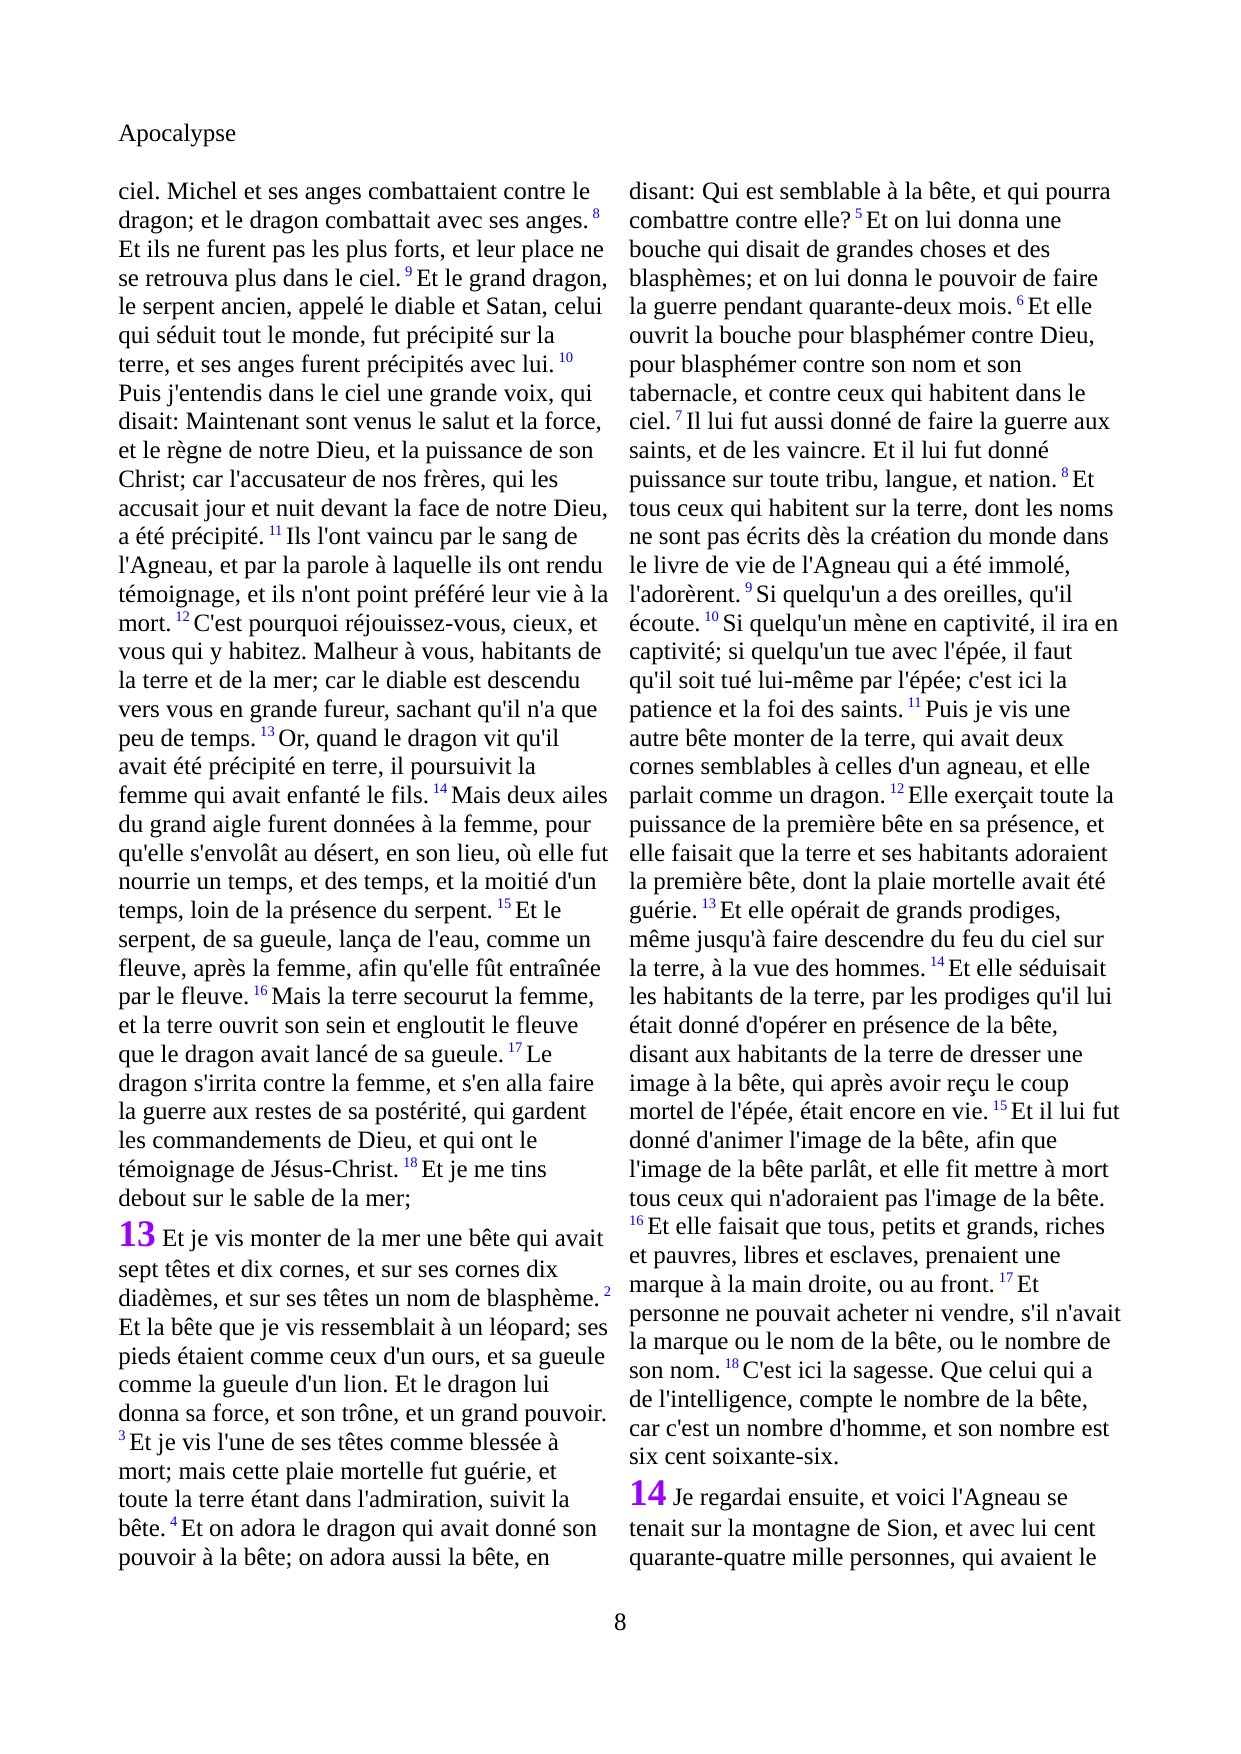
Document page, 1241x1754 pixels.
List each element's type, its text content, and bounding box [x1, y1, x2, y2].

text ciel. Michel et ses anges combattaient contre le dragon; et le dragon combattait avec ses anges. 8 Et ils ne furent pas les plus forts, et leur place ne se retrouva plus dans le ciel. 9 Et le grand dragon, le serpent ancien, appelé le diable et Satan, celui qui séduit tout le monde, fut précipité sur la terre, et ses anges furent précipités avec lui. 10 Puis j'entendis dans le ciel une grande voix, qui disait: Maintenant sont venus le salut et la force, et le règne de notre Dieu, et la puissance de son Christ; car l'accusateur de nos frères, qui les accusait jour et nuit devant la face de notre Dieu, a été précipité. 11 Ils l'ont vaincu par le sang de l'Agneau, et par la parole à laquelle ils ont rendu témoignage, et ils n'ont point préféré leur vie à la mort. 12 C'est pourquoi réjouissez-vous, cieux, et vous qui y habitez. Malheur à vous, habitants de la terre et de la mer; car le diable est descendu vers vous en grande fureur, sachant qu'il n'a que peu de temps. 13 Or, quand le dragon vit qu'il avait été précipité en terre, il poursuivit la femme qui avait enfanté le fils. 14 Mais deux ailes du grand aigle furent données à la femme, pour qu'elle s'envolât au désert, en son lieu, où elle fut nourrie un temps, et des temps, et la moitié d'un temps, loin de la présence du serpent. 15 Et le serpent, de sa gueule, lança de l'eau, comme un fleuve, après la femme, afin qu'elle fût entraînée par le fleuve. 16 Mais la terre secourut la femme, et la terre ouvrit son sein et engloutit le fleuve que le dragon avait lancé de sa gueule. 17 Le dragon s'irrita contre la femme, et s'en alla faire la guerre aux restes de sa postérité, qui gardent les commandements de Dieu, et qui ont le témoignage de Jésus-Christ. 18 Et je me tins debout sur le sable de la mer; [118, 176, 611, 1211]
text 13 Et je vis monter de la mer une bête qui avait sept têtes et dix cornes, et sur ses cornes dix diadèmes, et sur ses têtes un nom de blasphème. 2 Et la bête que je vis ressemblait à un léopard; ses pieds étaient comme ceux d'un ours, et sa gueule comme la gueule d'un lion. Et le dragon lui donna sa force, et son trône, et un grand pouvoir. 3 Et je vis l'une de ses têtes comme blessée à mort; mais cette plaie mortelle fut guérie, et toute la terre étant dans l'admiration, suivit la bête. 4 Et on adora le dragon qui avait donné son pouvoir à la bête; on adora aussi la bête, en [118, 1211, 611, 1571]
text 14 Je regardai ensuite, et voici l'Agneau se tenait sur la montagne de Sion, et avec lui cent quarante-quatre mille personnes, qui avaient le [629, 1470, 1122, 1571]
text disant: Qui est semblable à la bête, et qui pourra combattre contre elle? 5 Et on lui donna une bouche qui disait de grandes choses et des blasphèmes; et on lui donna le pouvoir de faire la guerre pendant quarante-deux mois. 6 Et elle ouvrit la bouche pour blasphémer contre Dieu, pour blasphémer contre son nom et son tabernacle, et contre ceux qui habitent dans le ciel. 7 Il lui fut aussi donné de faire la guerre aux saints, et de les vaincre. Et il lui fut donné puissance sur toute tribu, langue, et nation. 8 Et tous ceux qui habitent sur la terre, dont les noms ne sont pas écrits dès la création du monde dans le livre de vie de l'Agneau qui a été immolé, l'adorèrent. 9 Si quelqu'un a des oreilles, qu'il écoute. 10 Si quelqu'un mène en captivité, il ira en captivité; si quelqu'un tue avec l'épée, il faut qu'il soit tué lui-même par l'épée; c'est ici la patience et la foi des saints. 11 Puis je vis une autre bête monter de la terre, qui avait deux cornes semblables à celles d'un agneau, et elle parlait comme un dragon. 12 Elle exerçait toute la puissance de la première bête en sa présence, et elle faisait que la terre et ses habitants adoraient la première bête, dont la plaie mortelle avait été guérie. 13 Et elle opérait de grands prodiges, même jusqu'à faire descendre du feu du ciel sur la terre, à la vue des hommes. 14 Et elle séduisait les habitants de la terre, par les prodiges qu'il lui était donné d'opérer en présence de la bête, disant aux habitants de la terre de dresser une image à la bête, qui après avoir reçu le coup mortel de l'épée, était encore en vie. 15 Et il lui fut donné d'animer l'image de la bête, afin que l'image de la bête parlât, et elle fit mettre à mort tous ceux qui n'adoraient pas l'image de la bête. 16 Et elle faisait que tous, petits et grands, riches et pauvres, libres et esclaves, prenaient une marque à la main droite, ou au front. 17 Et personne ne pouvait acheter ni vendre, s'il n'avait la marque ou le nom de la bête, ou le nombre de son nom. 18 C'est ici la sagesse. Que celui qui a de l'intelligence, compte le nombre de la bête, car c'est un nombre d'homme, et son nombre est six cent soixante-six. [629, 176, 1122, 1470]
